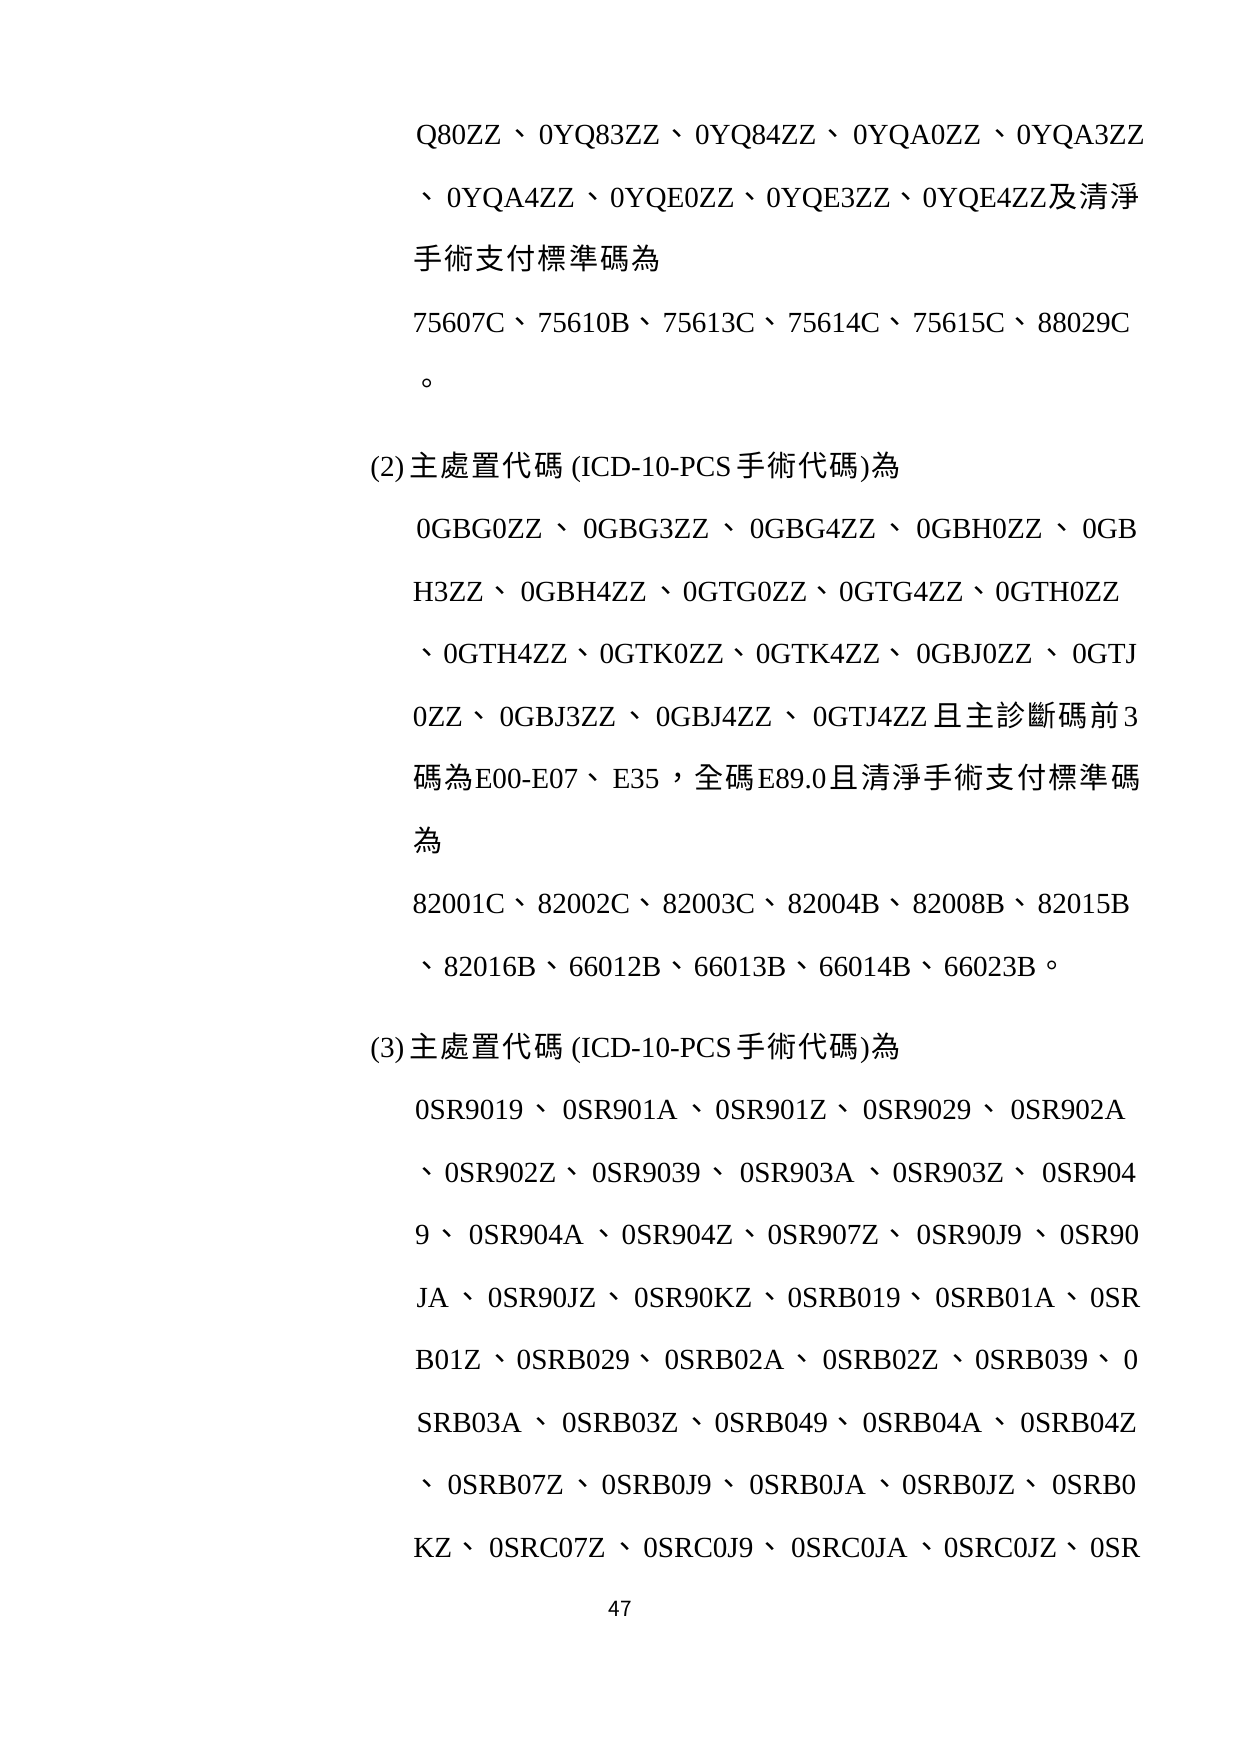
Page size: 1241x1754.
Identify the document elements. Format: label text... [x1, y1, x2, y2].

text (3) 主處置代碼(ICD-10-PCS手術代碼)為0SR9019、0SR901A、0SR901Z、0SR9029、0SR902A、0SR902Z、0SR9039、0SR903A、0SR903Z、0SR9049、0SR904A、0SR904Z、0SR907Z、0SR90J9、0SR90JA、0SR90JZ、0SR90KZ、0SRB019、0SRB01A、0SRB01Z、0SRB029、0SRB02A、0SRB02Z、0SRB039、0SRB03A、0SRB03Z、0SRB049、0SRB04A、0SRB04Z、0SRB07Z、0SRB0J9、0SRB0JA、0SRB0JZ、0SRB0KZ、0SRC07Z、0SRC0J9、0SRC0JA、0SRC0JZ、0SR [369, 1003, 1145, 1565]
text Q80ZZ、0YQ83ZZ、0YQ84ZZ、0YQA0ZZ、0YQA3ZZ、0YQA4ZZ、0YQE0ZZ、0YQE3ZZ、0YQE4ZZ及清淨手術支付標準碼為 75607C、75610B、75613C、75614C、75615C、88029C。 [369, 90, 1145, 403]
text (2) 主處置代碼(ICD-10-PCS手術代碼)為0GBG0ZZ、0GBG3ZZ、0GBG4ZZ、0GBH0ZZ、0GBH3ZZ、0GBH4ZZ、0GTG0ZZ、0GTG4ZZ、0GTH0ZZ、0GTH4ZZ、0GTK0ZZ、0GTK4ZZ、0GBJ0ZZ、0GTJ0ZZ、0GBJ3ZZ、0GBJ4ZZ、0GTJ4ZZ且主診斷碼前3碼為E00-E07、E35，全碼E89.0且清淨手術支付標準碼為82001C、82002C、82003C、82004B、82008B、82015B、82016B、66012B、66013B、66014B、66023B。 [369, 422, 1145, 984]
